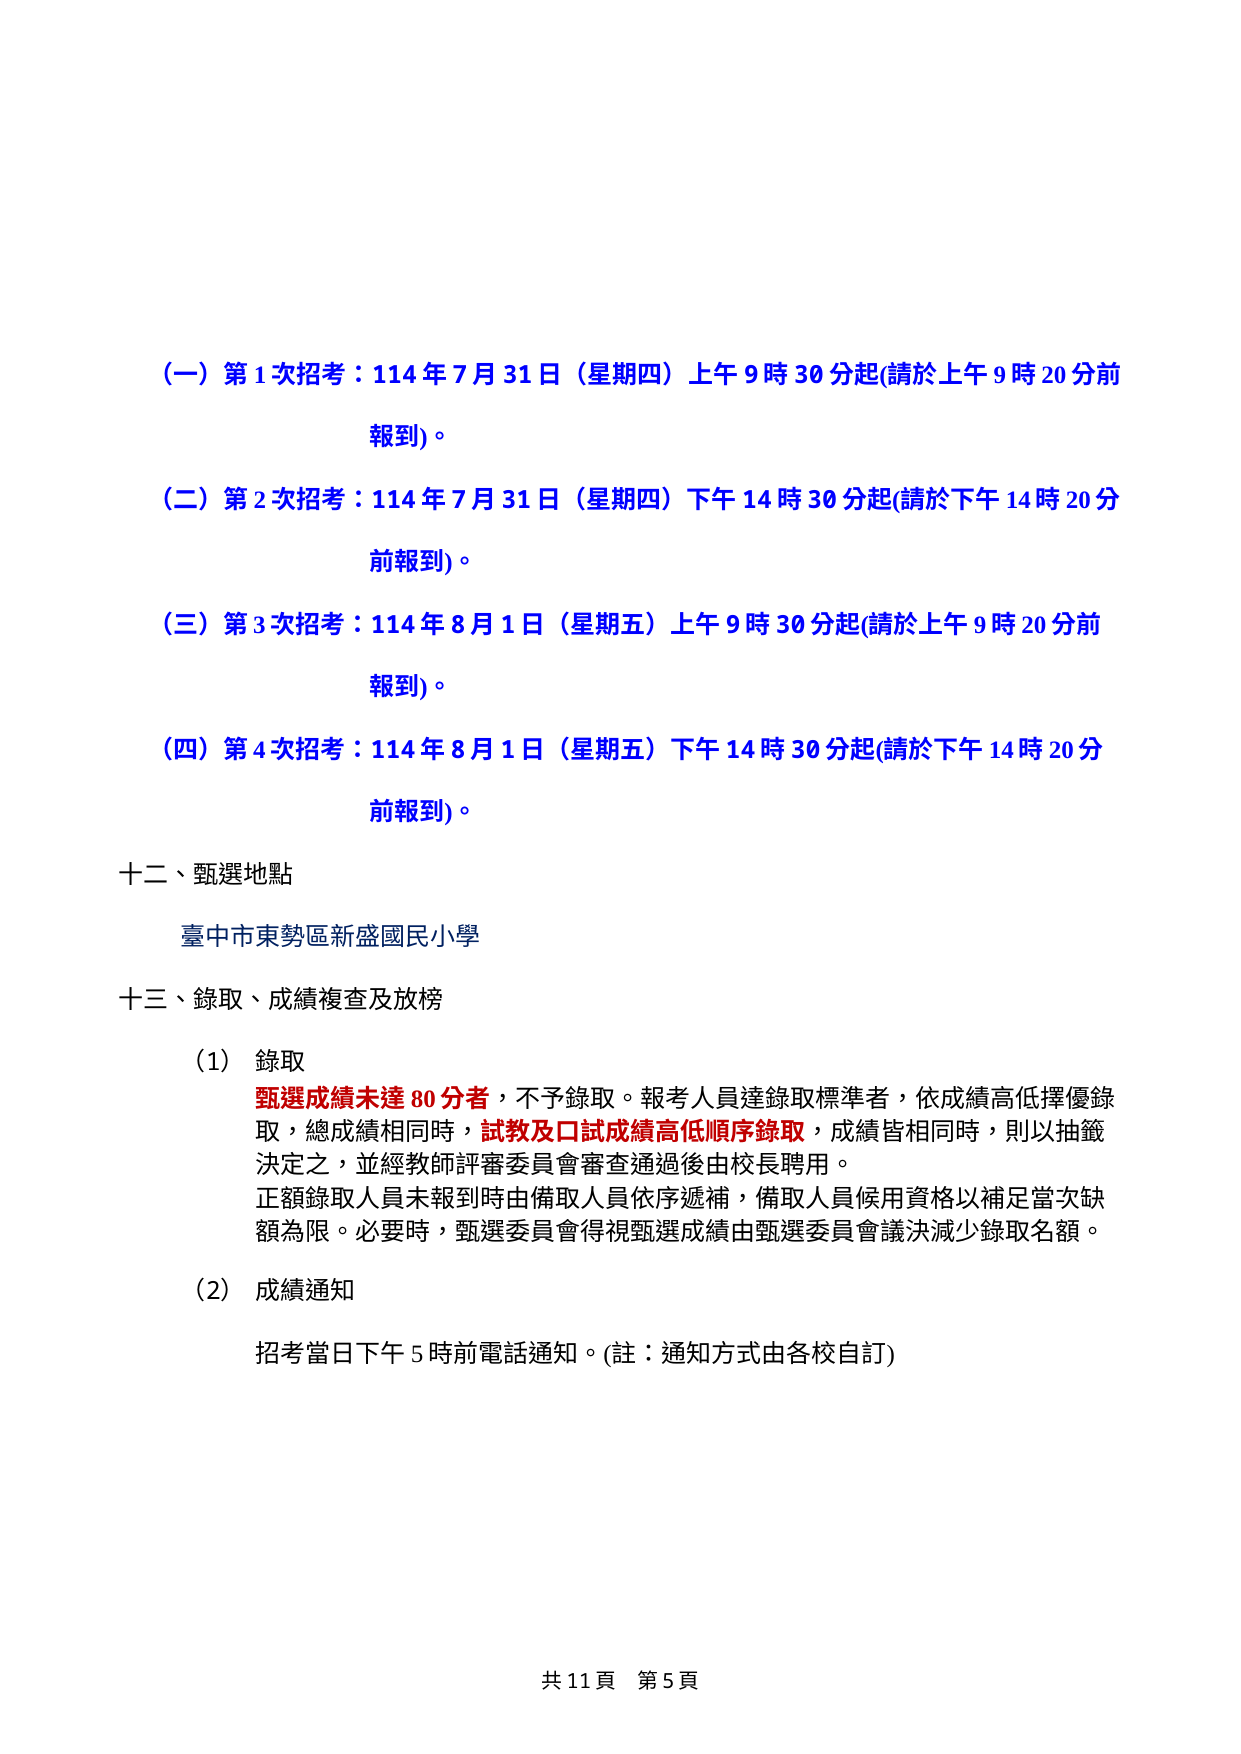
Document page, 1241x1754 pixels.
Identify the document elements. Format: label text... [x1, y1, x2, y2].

text 招考當日下午5時前電話通知。(註：通知方式由各校自訂) [256, 1310, 1122, 1372]
text （四）第4次招考：114年8月1日（星期五）下午14時30分起(請於下午14時20分前報到)。 [148, 706, 1122, 831]
list 錄取 [181, 1018, 1122, 1081]
text （三）第3次招考：114年8月1日（星期五）上午9時30分起(請於上午9時20分前報到)。 [148, 581, 1122, 706]
text 正額錄取人員未報到時由備取人員依序遞補，備取人員候用資格以補足當次缺額為限。必要時，甄選委員會得視甄選成績由甄選委員會議決減少錄取名額。 [256, 1181, 1122, 1247]
text 臺中市東勢區新盛國民小學 [181, 893, 1122, 956]
text 甄選成績未達80分者，不予錄取。報考人員達錄取標準者，依成績高低擇優錄取，總成績相同時，試教及口試成績高低順序錄取，成績皆相同時，則以抽籤決定之，並經教師評審委員會審查通過後由校長聘用。 [256, 1081, 1122, 1181]
text （二）第2次招考：114年7月31日（星期四）下午14時30分起(請於下午14時20分前報到)。 [148, 456, 1122, 581]
list 成績通知 [181, 1247, 1122, 1310]
text （一）第1次招考：114年7月31日（星期四）上午9時30分起(請於上午9時20分前報到)。 [148, 331, 1122, 456]
text 十二、甄選地點 [118, 831, 1122, 893]
text 十三、錄取、成績複查及放榜 [118, 956, 1122, 1018]
